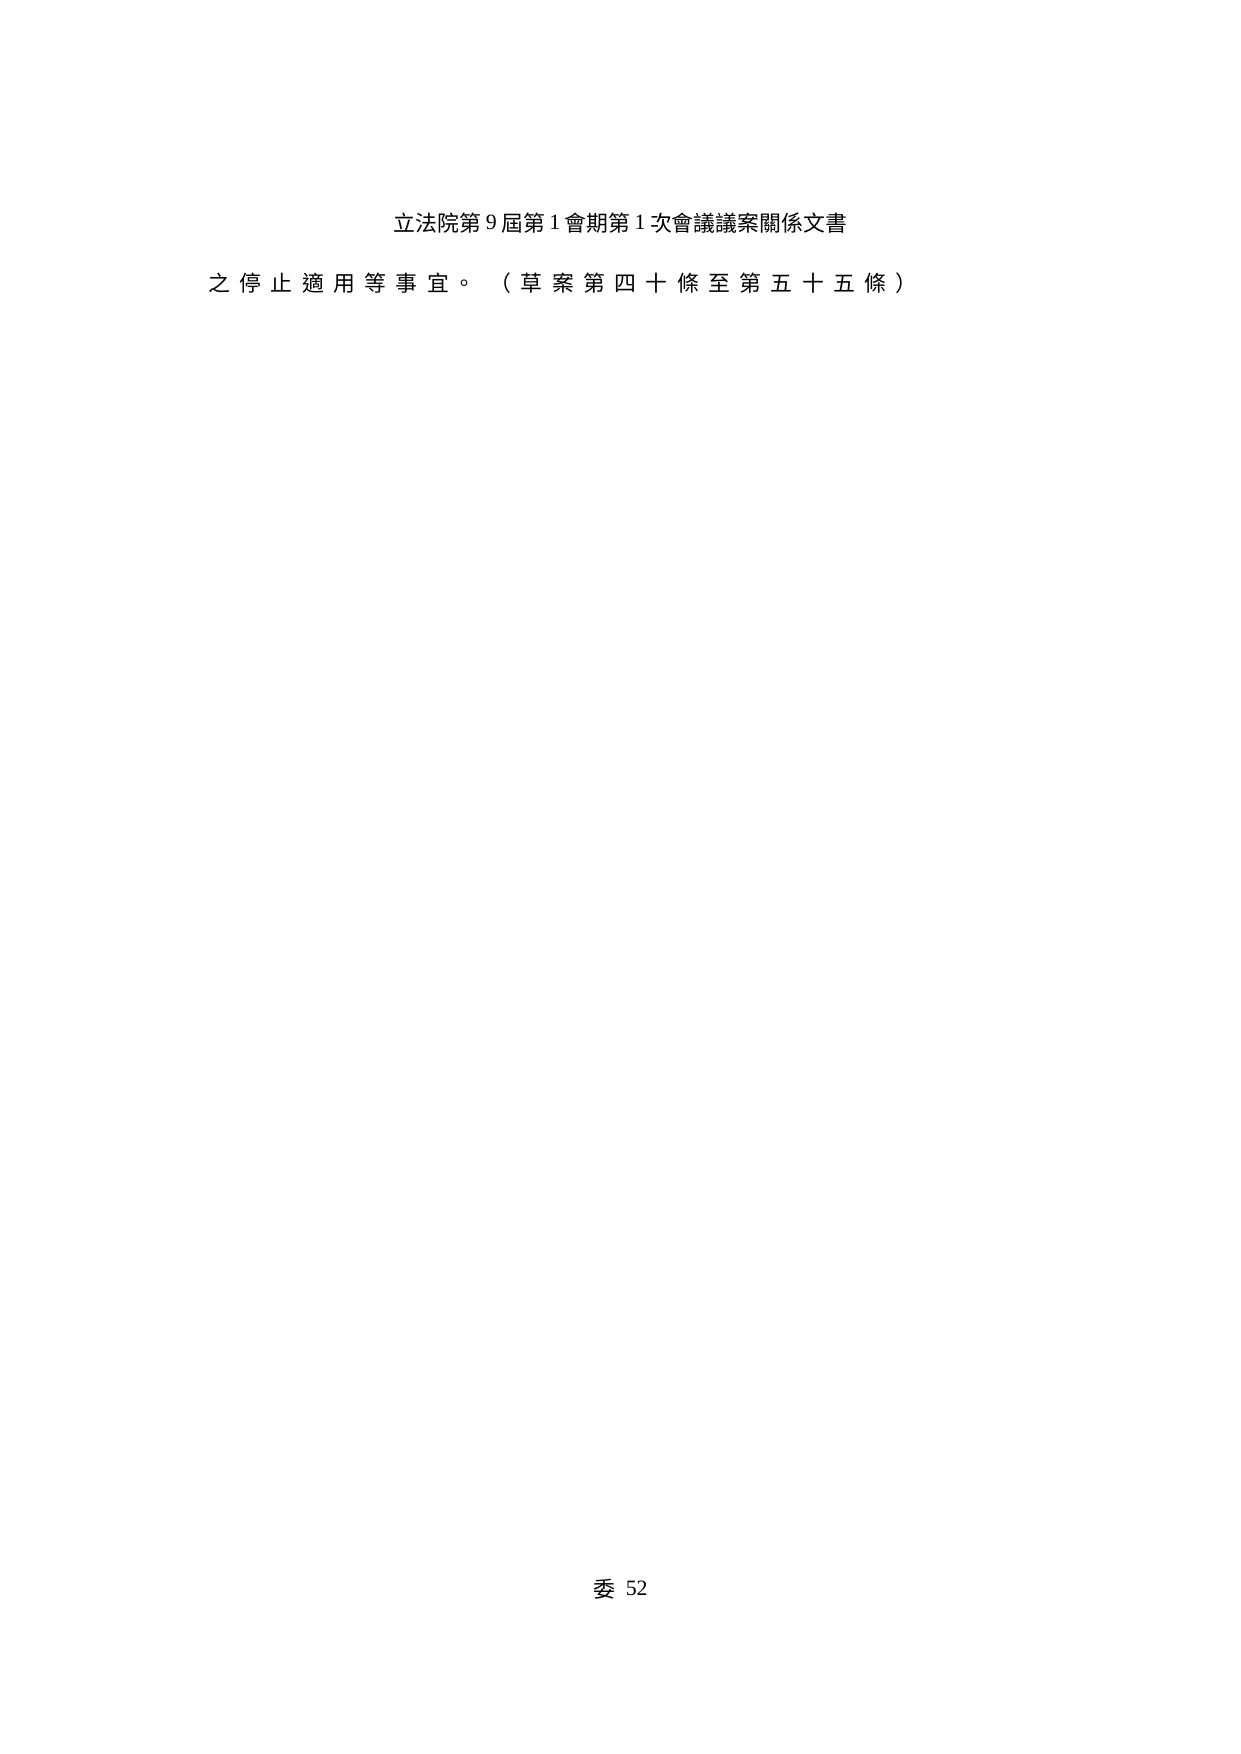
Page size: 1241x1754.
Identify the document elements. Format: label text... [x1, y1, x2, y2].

text 之停止適用等事宜。（草案第四十條至第五十五條） [151, 251, 1089, 313]
